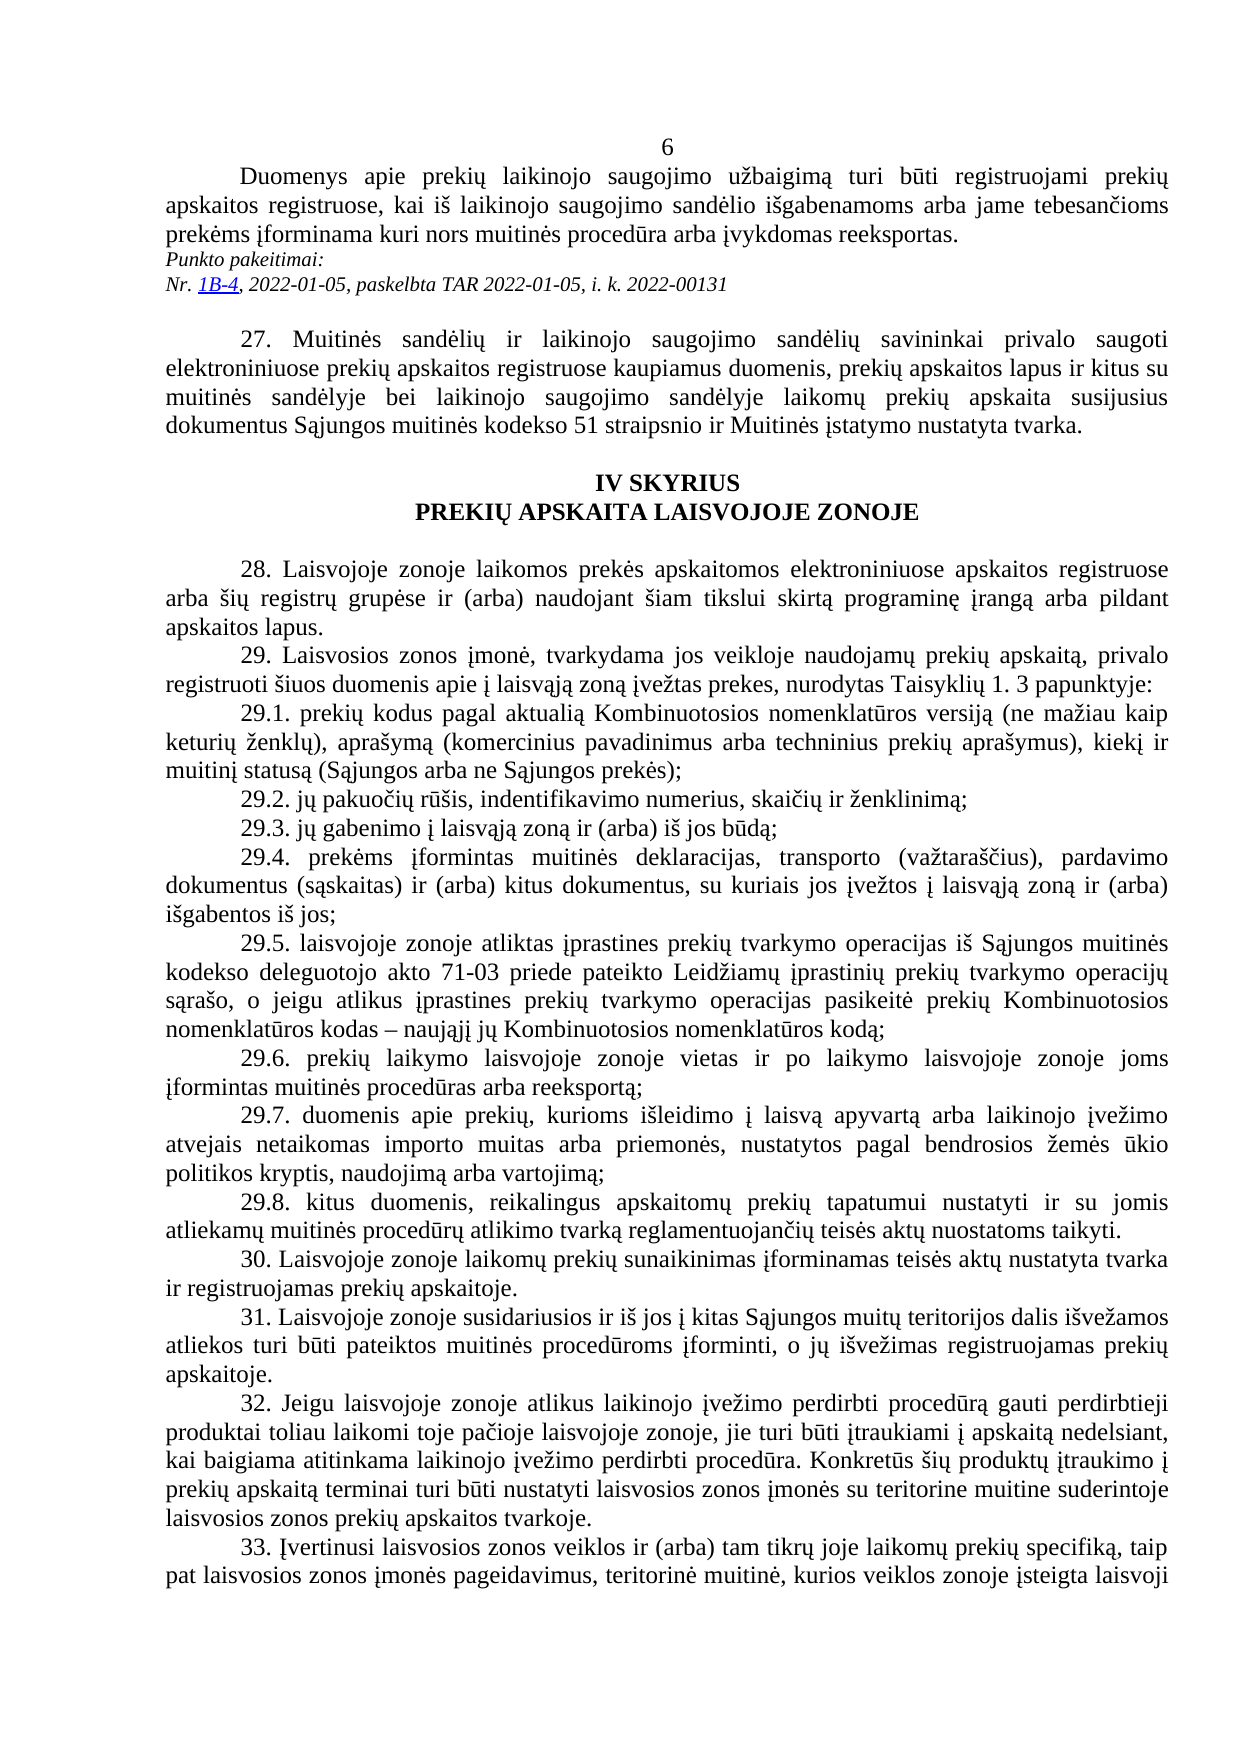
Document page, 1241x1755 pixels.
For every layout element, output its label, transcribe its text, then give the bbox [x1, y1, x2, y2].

text Punkto pakeitimai: [165, 247, 1169, 271]
text 29.4. prekėms įformintas muitinės deklaracijas, transporto (važtaraščius), pardavimo dokumentus (sąskaitas) ir (arba) kitus dokumentus, su kuriais jos įvežtos į laisvąją zoną ir (arba) išgabentos iš jos; [165, 842, 1169, 928]
text 27. Muitinės sandėlių ir laikinojo saugojimo sandėlių savininkai privalo saugoti elektroniniuose prekių apskaitos registruose kaupiamus duomenis, prekių apskaitos lapus ir kitus su muitinės sandėlyje bei laikinojo saugojimo sandėlyje laikomų prekių apskaita susijusius dokumentus Sąjungos muitinės kodekso 51 straipsnio ir Muitinės įstatymo nustatyta tvarka. [165, 324, 1169, 439]
text 29.3. jų gabenimo į laisvąją zoną ir (arba) iš jos būdą; [240, 813, 1169, 842]
text 33. Įvertinusi laisvosios zonos veiklos ir (arba) tam tikrų joje laikomų prekių specifiką, taip pat laisvosios zonos įmonės pageidavimus, teritorinė muitinė, kurios veiklos zonoje įsteigta laisvoji [165, 1532, 1169, 1589]
text 29.7. duomenis apie prekių, kurioms išleidimo į laisvą apyvartą arba laikinojo įvežimo atvejais netaikomas importo muitas arba priemonės, nustatytos pagal bendrosios žemės ūkio politikos kryptis, naudojimą arba vartojimą; [165, 1101, 1169, 1187]
text 30. Laisvojoje zonoje laikomų prekių sunaikinimas įforminamas teisės aktų nustatyta tvarka ir registruojamas prekių apskaitoje. [165, 1244, 1169, 1302]
text 29.6. prekių laikymo laisvojoje zonoje vietas ir po laikymo laisvojoje zonoje joms įformintas muitinės procedūras arba reeksportą; [165, 1043, 1169, 1101]
text 29.8. kitus duomenis, reikalingus apskaitomų prekių tapatumui nustatyti ir su jomis atliekamų muitinės procedūrų atlikimo tvarką reglamentuojančių teisės aktų nuostatoms taikyti. [165, 1187, 1169, 1244]
text 31. Laisvojoje zonoje susidariusios ir iš jos į kitas Sąjungos muitų teritorijos dalis išvežamos atliekos turi būti pateiktos muitinės procedūroms įforminti, o jų išvežimas registruojamas prekių apskaitoje. [165, 1302, 1169, 1388]
text 32. Jeigu laisvojoje zonoje atlikus laikinojo įvežimo perdirbti procedūrą gauti perdirbtieji produktai toliau laikomi toje pačioje laisvojoje zonoje, jie turi būti įtraukiami į apskaitą nedelsiant, kai baigiama atitinkama laikinojo įvežimo perdirbti procedūra. Konkretūs šių produktų įtraukimo į prekių apskaitą terminai turi būti nustatyti laisvosios zonos įmonės su teritorine muitine suderintoje laisvosios zonos prekių apskaitos tvarkoje. [165, 1388, 1169, 1532]
text 29.5. laisvojoje zonoje atliktas įprastines prekių tvarkymo operacijas iš Sąjungos muitinės kodekso deleguotojo akto 71-03 priede pateikto Leidžiamų įprastinių prekių tvarkymo operacijų sąrašo, o jeigu atlikus įprastines prekių tvarkymo operacijas pasikeitė prekių Kombinuotosios nomenklatūros kodas – naująjį jų Kombinuotosios nomenklatūros kodą; [165, 928, 1169, 1043]
text 29.2. jų pakuočių rūšis, indentifikavimo numerius, skaičių ir ženklinimą; [165, 784, 1169, 813]
text 29. Laisvosios zonos įmonė, tvarkydama jos veikloje naudojamų prekių apskaitą, privalo registruoti šiuos duomenis apie į laisvąją zoną įvežtas prekes, nurodytas Taisyklių 1. 3 papunktyje: [165, 641, 1169, 698]
text Nr. 1B-4, 2022-01-05, paskelbta TAR 2022-01-05, i. k. 2022-00131 [165, 271, 1169, 296]
text 28. Laisvojoje zonoje laikomos prekės apskaitomos elektroniniuose apskaitos registruose arba šių registrų grupėse ir (arba) naudojant šiam tikslui skirtą programinę įrangą arba pildant apskaitos lapus. [165, 554, 1169, 641]
text 29.1. prekių kodus pagal aktualią Kombinuotosios nomenklatūros versiją (ne mažiau kaip keturių ženklų), aprašymą (komercinius pavadinimus arba techninius prekių aprašymus), kiekį ir muitinį statusą (Sąjungos arba ne Sąjungos prekės); [165, 698, 1169, 784]
text IV SKYRIUS [165, 468, 1169, 497]
text PREKIŲ APSKAITA LAISVOJOJE ZONOJE [165, 497, 1169, 526]
text Duomenys apie prekių laikinojo saugojimo užbaigimą turi būti registruojami prekių apskaitos registruose, kai iš laikinojo saugojimo sandėlio išgabenamoms arba jame tebesančioms prekėms įforminama kuri nors muitinės procedūra arba įvykdomas reeksportas. [165, 161, 1169, 247]
